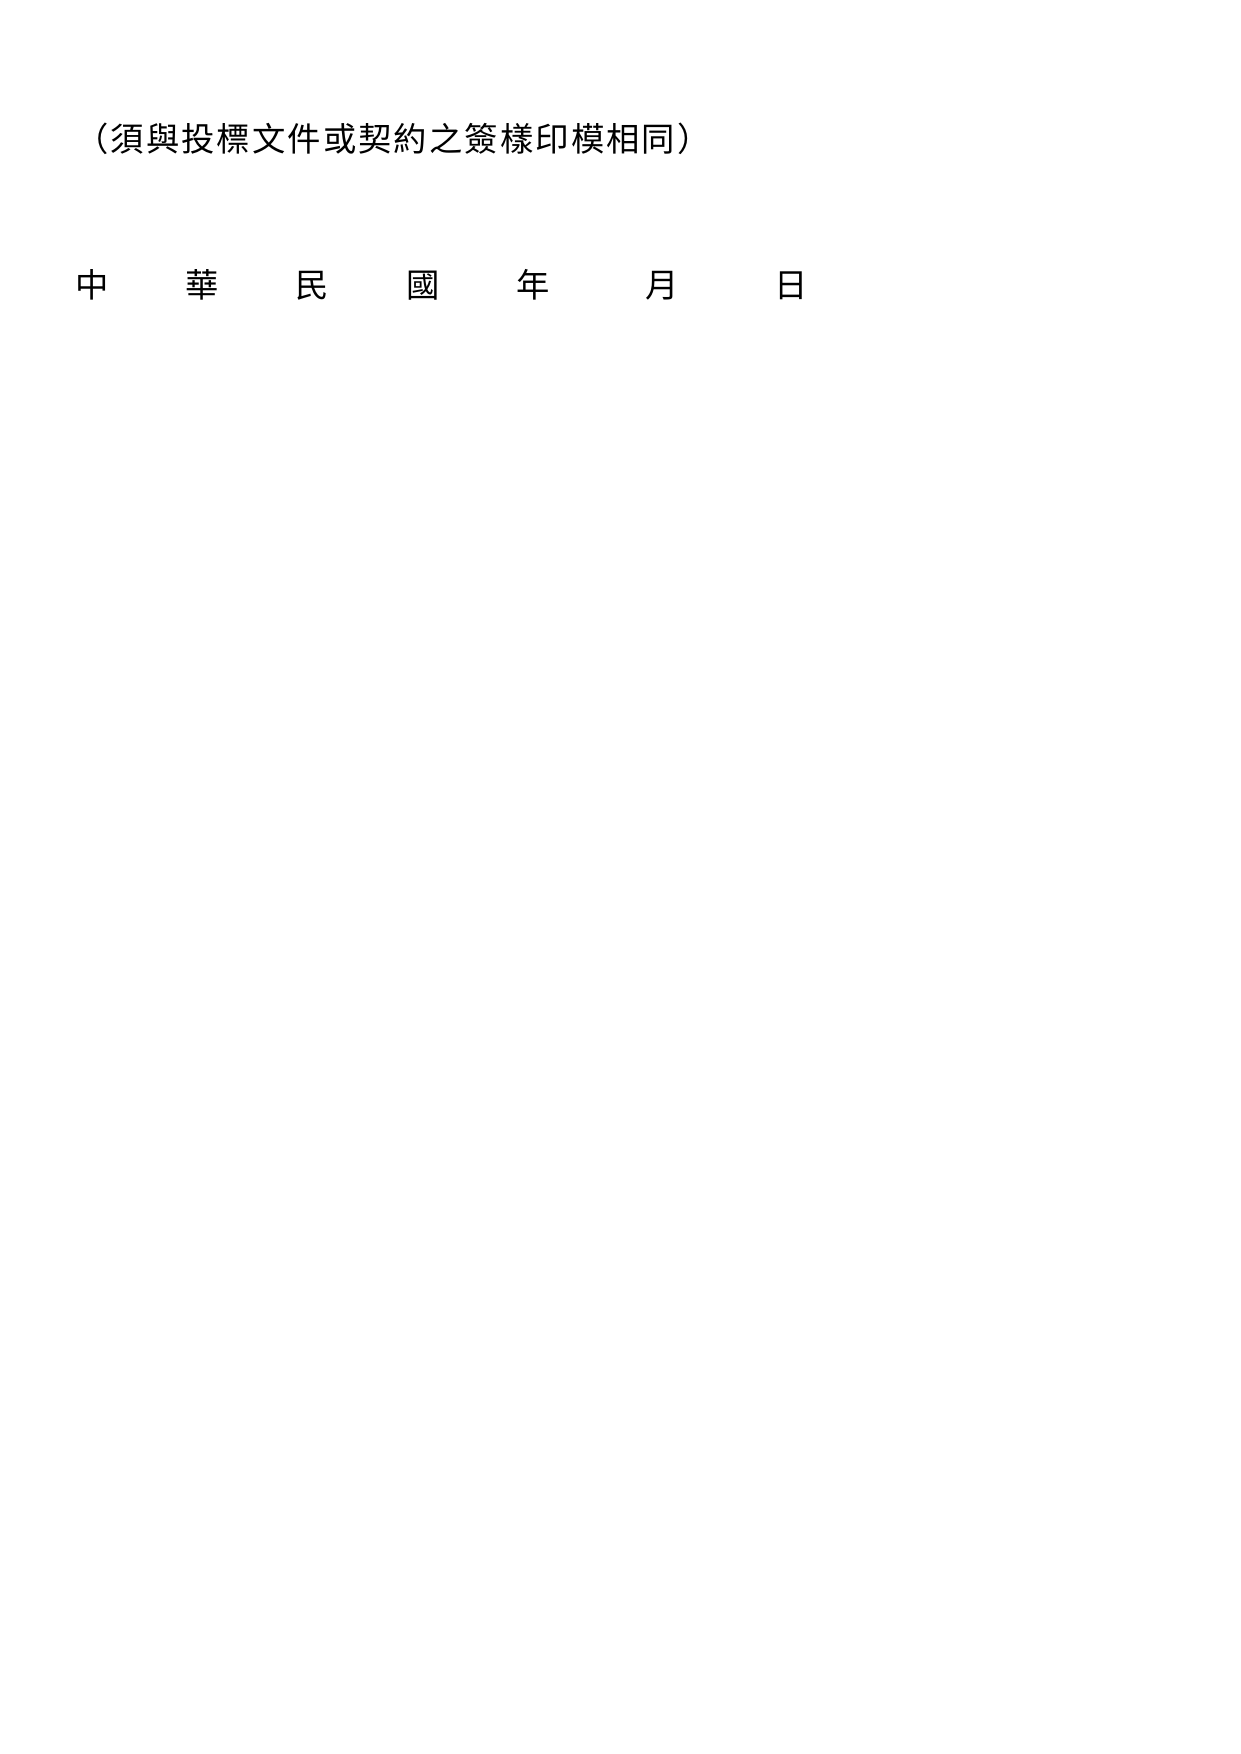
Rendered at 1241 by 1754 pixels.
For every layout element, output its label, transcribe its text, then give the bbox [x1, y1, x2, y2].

text （須與投標文件或契約之簽樣印模相同） [75, 96, 1040, 158]
text 中 華 民 國 年 月 日 [75, 240, 1165, 307]
